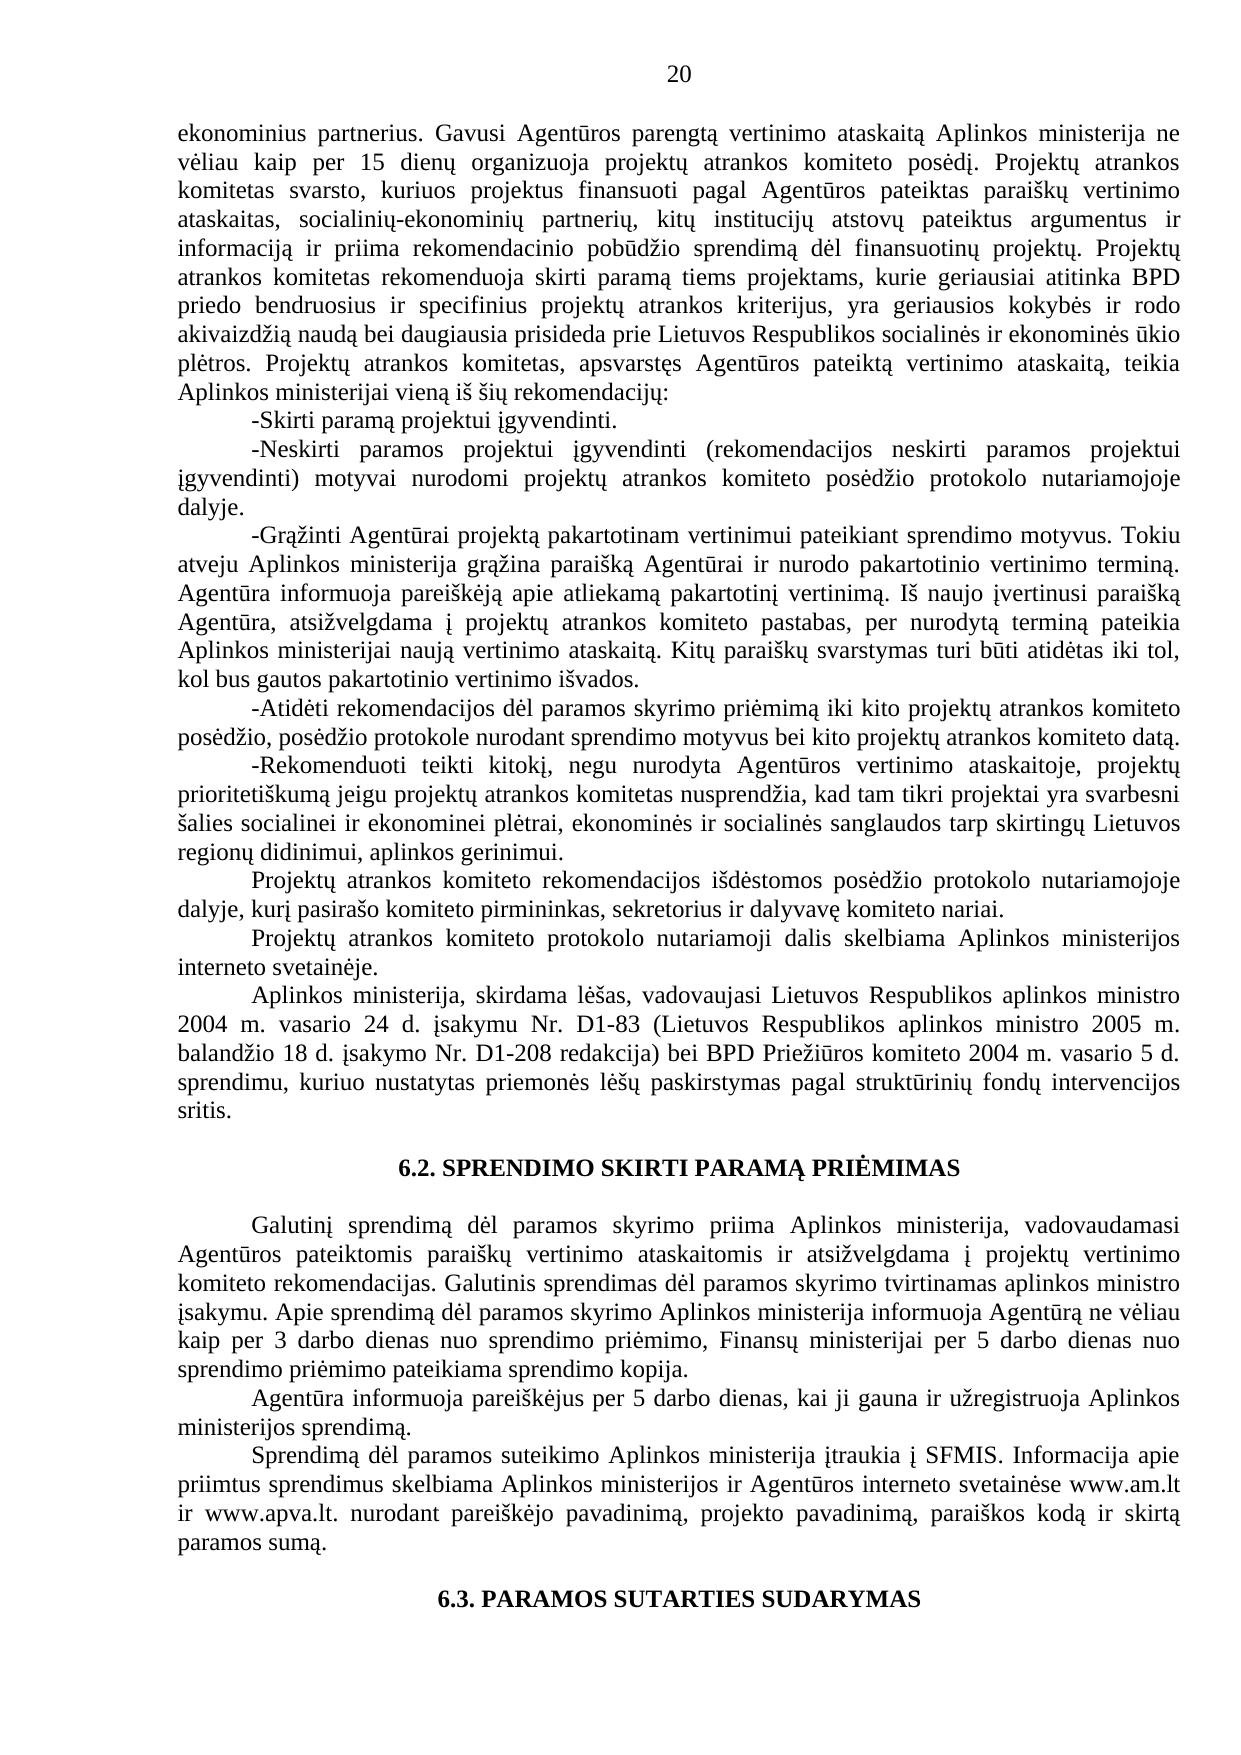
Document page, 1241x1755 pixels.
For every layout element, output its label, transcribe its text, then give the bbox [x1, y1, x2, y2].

text -Skirti paramą projektui įgyvendinti. [177, 406, 1181, 434]
text -Atidėti rekomendacijos dėl paramos skyrimo priėmimą iki kito projektų atrankos komiteto posėdžio, posėdžio protokole nurodant sprendimo motyvus bei kito projektų atrankos komiteto datą. [177, 693, 1181, 751]
text 6.3. PARAMOS SUTARTIES SUDARYMAS [177, 1584, 1181, 1613]
text Projektų atrankos komiteto protokolo nutariamoji dalis skelbiama Aplinkos ministerijos interneto svetainėje. [177, 923, 1181, 981]
text Projektų atrankos komiteto rekomendacijos išdėstomos posėdžio protokolo nutariamojoje dalyje, kurį pasirašo komiteto pirmininkas, sekretorius ir dalyvavę komiteto nariai. [177, 866, 1181, 923]
text ekonominius partnerius. Gavusi Agentūros parengtą vertinimo ataskaitą Aplinkos ministerija ne vėliau kaip per 15 dienų organizuoja projektų atrankos komiteto posėdį. Projektų atrankos komitetas svarsto, kuriuos projektus finansuoti pagal Agentūros pateiktas paraiškų vertinimo ataskaitas, socialinių-ekonominių partnerių, kitų institucijų atstovų pateiktus argumentus ir informaciją ir priima rekomendacinio pobūdžio sprendimą dėl finansuotinų projektų. Projektų atrankos komitetas rekomenduoja skirti paramą tiems projektams, kurie geriausiai atitinka BPD priedo bendruosius ir specifinius projektų atrankos kriterijus, yra geriausios kokybės ir rodo akivaizdžią naudą bei daugiausia prisideda prie Lietuvos Respublikos socialinės ir ekonominės ūkio plėtros. Projektų atrankos komitetas, apsvarstęs Agentūros pateiktą vertinimo ataskaitą, teikia Aplinkos ministerijai vieną iš šių rekomendacijų: [177, 118, 1181, 406]
text -Neskirti paramos projektui įgyvendinti (rekomendacijos neskirti paramos projektui įgyvendinti) motyvai nurodomi projektų atrankos komiteto posėdžio protokolo nutariamojoje dalyje. [177, 434, 1181, 521]
text Agentūra informuoja pareiškėjus per 5 darbo dienas, kai ji gauna ir užregistruoja Aplinkos ministerijos sprendimą. [177, 1383, 1181, 1441]
text Aplinkos ministerija, skirdama lėšas, vadovaujasi Lietuvos Respublikos aplinkos ministro 2004 m. vasario 24 d. įsakymu Nr. D1-83 (Lietuvos Respublikos aplinkos ministro 2005 m. balandžio 18 d. įsakymo Nr. D1-208 redakcija) bei BPD Priežiūros komiteto 2004 m. vasario 5 d. sprendimu, kuriuo nustatytas priemonės lėšų paskirstymas pagal struktūrinių fondų intervencijos sritis. [177, 981, 1181, 1124]
text Galutinį sprendimą dėl paramos skyrimo priima Aplinkos ministerija, vadovaudamasi Agentūros pateiktomis paraiškų vertinimo ataskaitomis ir atsižvelgdama į projektų vertinimo komiteto rekomendacijas. Galutinis sprendimas dėl paramos skyrimo tvirtinamas aplinkos ministro įsakymu. Apie sprendimą dėl paramos skyrimo Aplinkos ministerija informuoja Agentūrą ne vėliau kaip per 3 darbo dienas nuo sprendimo priėmimo, Finansų ministerijai per 5 darbo dienas nuo sprendimo priėmimo pateikiama sprendimo kopija. [177, 1211, 1181, 1383]
text Sprendimą dėl paramos suteikimo Aplinkos ministerija įtraukia į SFMIS. Informacija apie priimtus sprendimus skelbiama Aplinkos ministerijos ir Agentūros interneto svetainėse www.am.lt ir www.apva.lt. nurodant pareiškėjo pavadinimą, projekto pavadinimą, paraiškos kodą ir skirtą paramos sumą. [177, 1441, 1181, 1556]
text 6.2. SPRENDIMO SKIRTI PARAMĄ PRIĖMIMAS [177, 1153, 1181, 1182]
text -Grąžinti Agentūrai projektą pakartotinam vertinimui pateikiant sprendimo motyvus. Tokiu atveju Aplinkos ministerija grąžina paraišką Agentūrai ir nurodo pakartotinio vertinimo terminą. Agentūra informuoja pareiškėją apie atliekamą pakartotinį vertinimą. Iš naujo įvertinusi paraišką Agentūra, atsižvelgdama į projektų atrankos komiteto pastabas, per nurodytą terminą pateikia Aplinkos ministerijai naują vertinimo ataskaitą. Kitų paraiškų svarstymas turi būti atidėtas iki tol, kol bus gautos pakartotinio vertinimo išvados. [177, 521, 1181, 693]
text -Rekomenduoti teikti kitokį, negu nurodyta Agentūros vertinimo ataskaitoje, projektų prioritetiškumą jeigu projektų atrankos komitetas nusprendžia, kad tam tikri projektai yra svarbesni šalies socialinei ir ekonominei plėtrai, ekonominės ir socialinės sanglaudos tarp skirtingų Lietuvos regionų didinimui, aplinkos gerinimui. [177, 751, 1181, 866]
